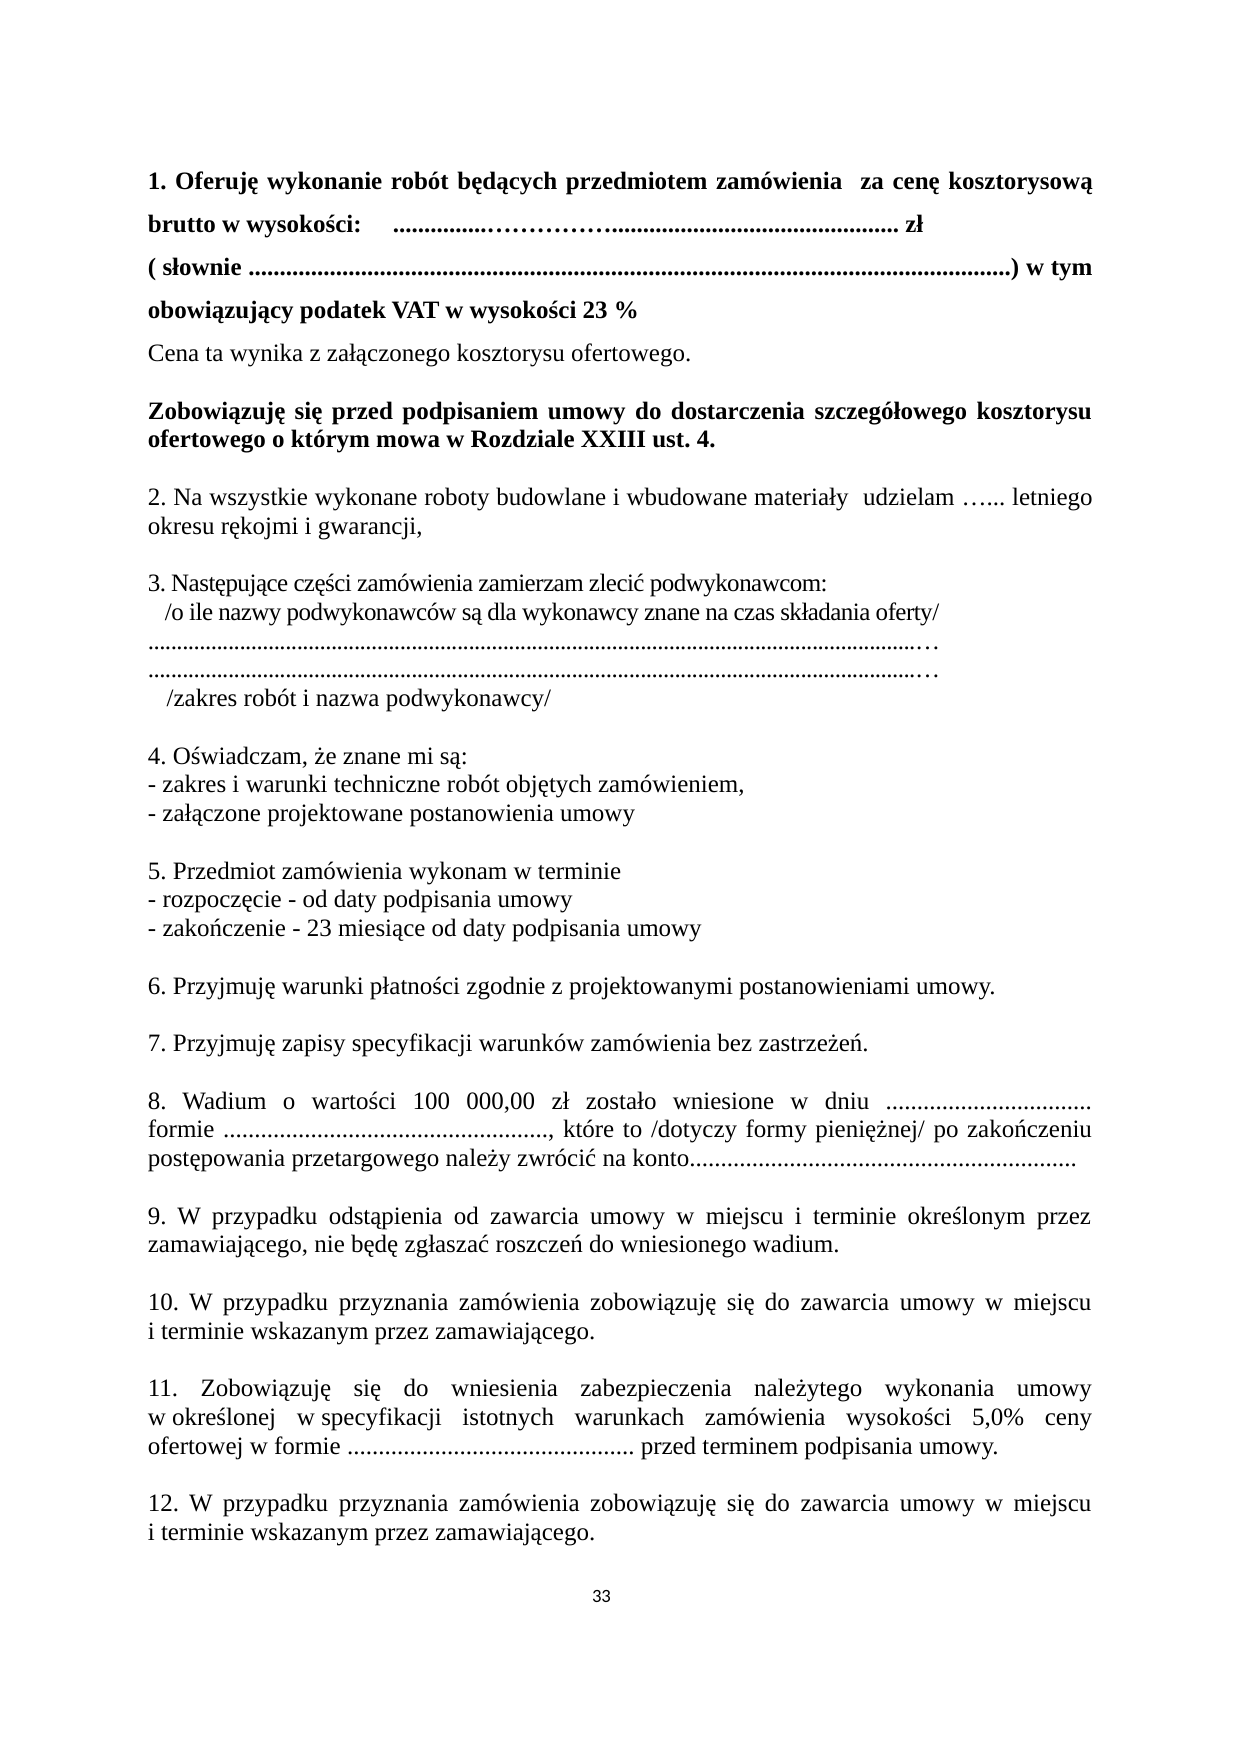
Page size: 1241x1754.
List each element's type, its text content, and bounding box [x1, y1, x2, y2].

text /o ile nazwy podwykonawców są dla wykonawcy znane na czas składania oferty/ [148, 597, 1093, 626]
text ......................................................................................................................................… [148, 626, 1093, 654]
text 5. Przedmiot zamówienia wykonam w terminie [148, 856, 1093, 884]
text ......................................................................................................................................… [148, 654, 1093, 683]
text - zakres i warunki techniczne robót objętych zamówieniem, [148, 769, 1093, 798]
text /zakres robót i nazwa podwykonawcy/ [148, 683, 1093, 712]
text 11. Zobowiązuję się do wniesienia zabezpieczenia należytego wykonania umowy w określonej w specyfikacji istotnych warunkach zamówienia wysokości 5,0% ceny ofertowej w formie .............................................. przed terminem podpisania umowy. [148, 1373, 1093, 1459]
text 10. W przypadku przyznania zamówienia zobowiązuję się do zawarcia umowy w miejscu i terminie wskazanym przez zamawiającego. [148, 1287, 1093, 1344]
text 8. Wadium o wartości 100 000,00 zł zostało wniesione w dniu ................................. formie ...................................................., które to /dotyczy formy pieniężnej/ po zakończeniu postępowania przetargowego należy zwrócić na konto.............................................................. [148, 1086, 1093, 1172]
text 12. W przypadku przyznania zamówienia zobowiązuję się do zawarcia umowy w miejscu i terminie wskazanym przez zamawiającego. [148, 1488, 1093, 1546]
text - załączone projektowane postanowienia umowy [148, 798, 1093, 827]
text Cena ta wynika z załączonego kosztorysu ofertowego. [148, 338, 1093, 367]
text - rozpoczęcie - od daty podpisania umowy [148, 884, 1093, 913]
text 3. Następujące części zamówienia zamierzam zlecić podwykonawcom: [148, 568, 1093, 597]
text - zakończenie - 23 miesiące od daty podpisania umowy [148, 913, 1093, 942]
text Zobowiązuję się przed podpisaniem umowy do dostarczenia szczegółowego kosztorysu ofertowego o którym mowa w Rozdziale XXIII ust. 4. [148, 396, 1093, 453]
text ( słownie ..........................................................................................................................) w tym obowiązujący podatek VAT w wysokości 23 % [148, 252, 1093, 324]
text 9. W przypadku odstąpienia od zawarcia umowy w miejscu i terminie określonym przez zamawiającego, nie będę zgłaszać roszczeń do wniesionego wadium. [148, 1201, 1093, 1258]
text 1. Oferuję wykonanie robót będących przedmiotem zamówienia za cenę kosztorysową brutto w wysokości: ...............…………….............................................. zł [148, 166, 1093, 238]
text 7. Przyjmuję zapisy specyfikacji warunków zamówienia bez zastrzeżeń. [148, 1028, 1093, 1057]
text 2. Na wszystkie wykonane roboty budowlane i wbudowane materiały udzielam …... letniego okresu rękojmi i gwarancji, [148, 482, 1093, 539]
text 6. Przyjmuję warunki płatności zgodnie z projektowanymi postanowieniami umowy. [148, 971, 1093, 999]
text 4. Oświadczam, że znane mi są: [148, 741, 1093, 769]
